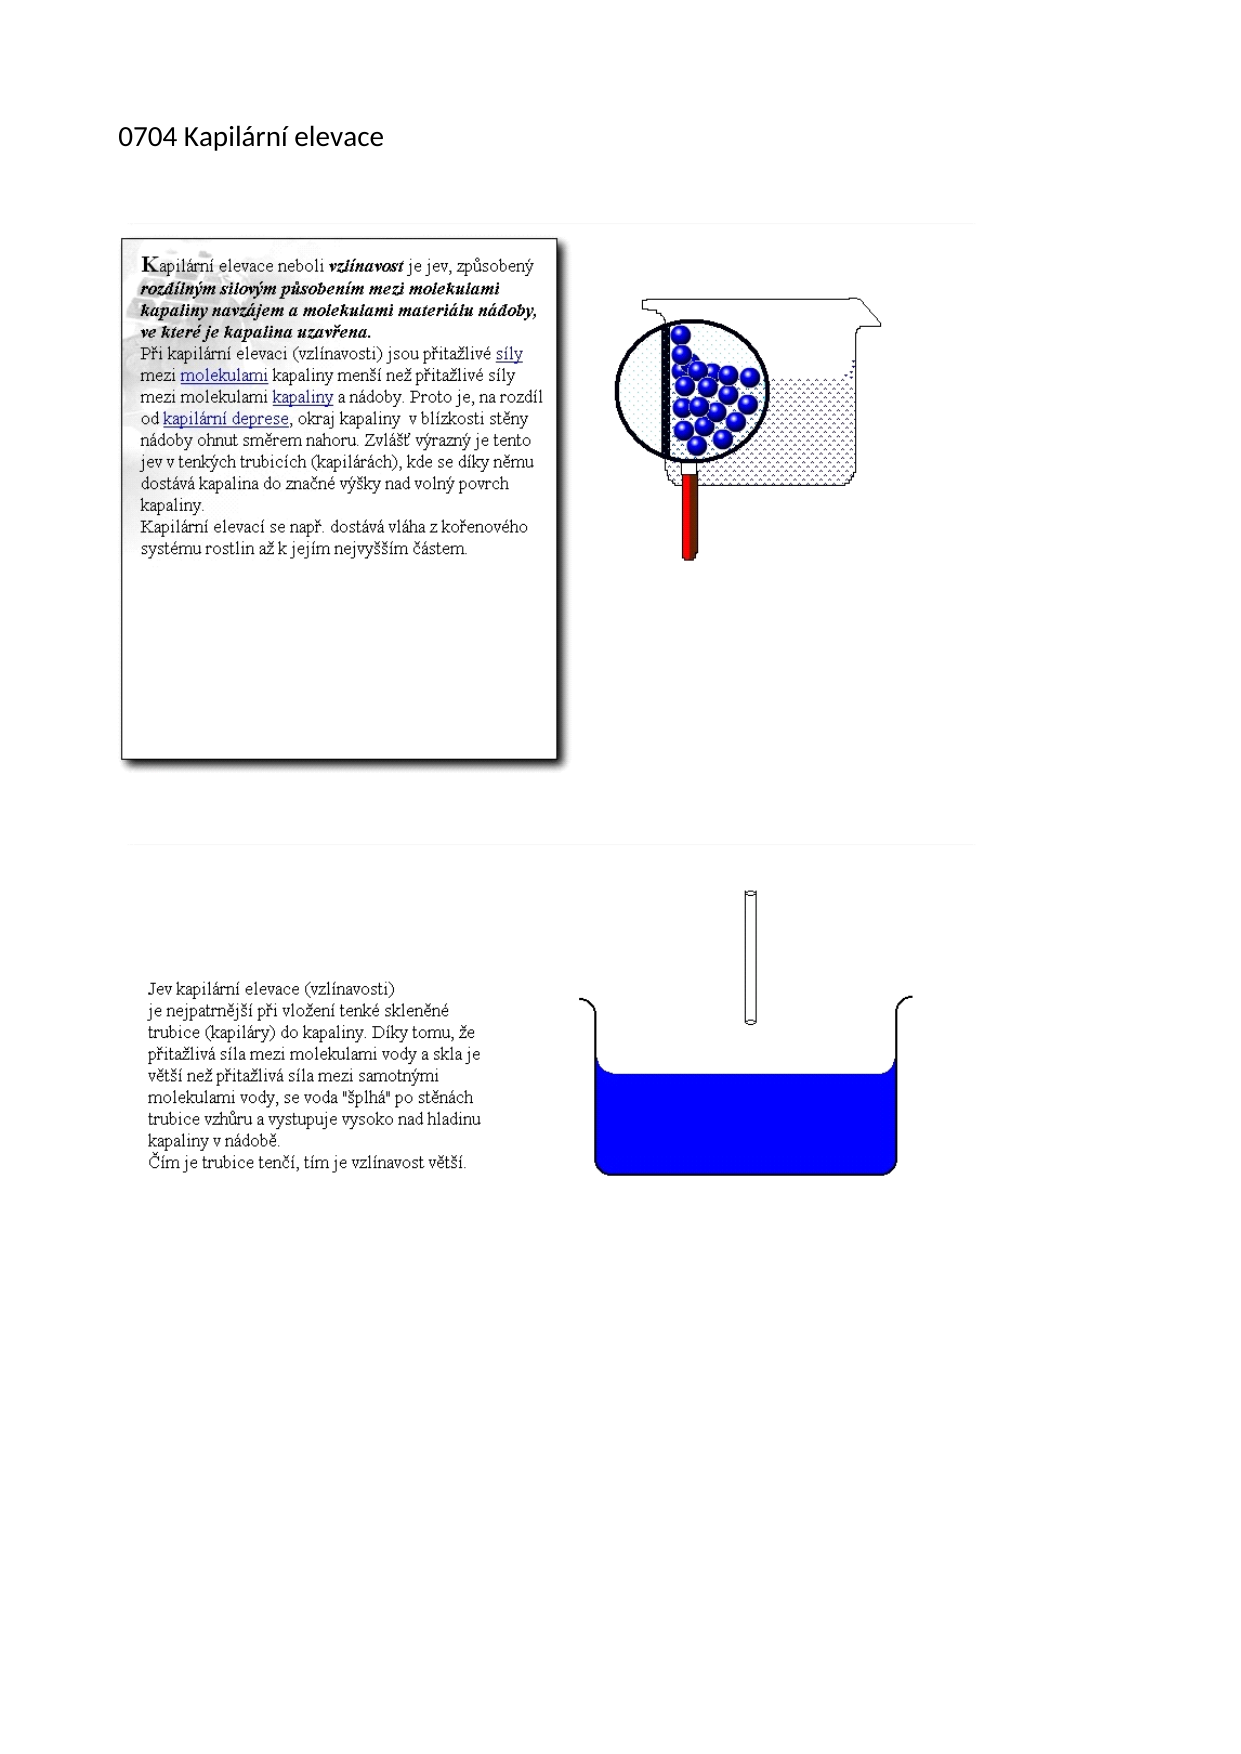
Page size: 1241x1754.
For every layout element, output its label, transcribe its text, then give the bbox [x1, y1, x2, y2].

text 0704 Kapilární elevace [118, 118, 1122, 154]
